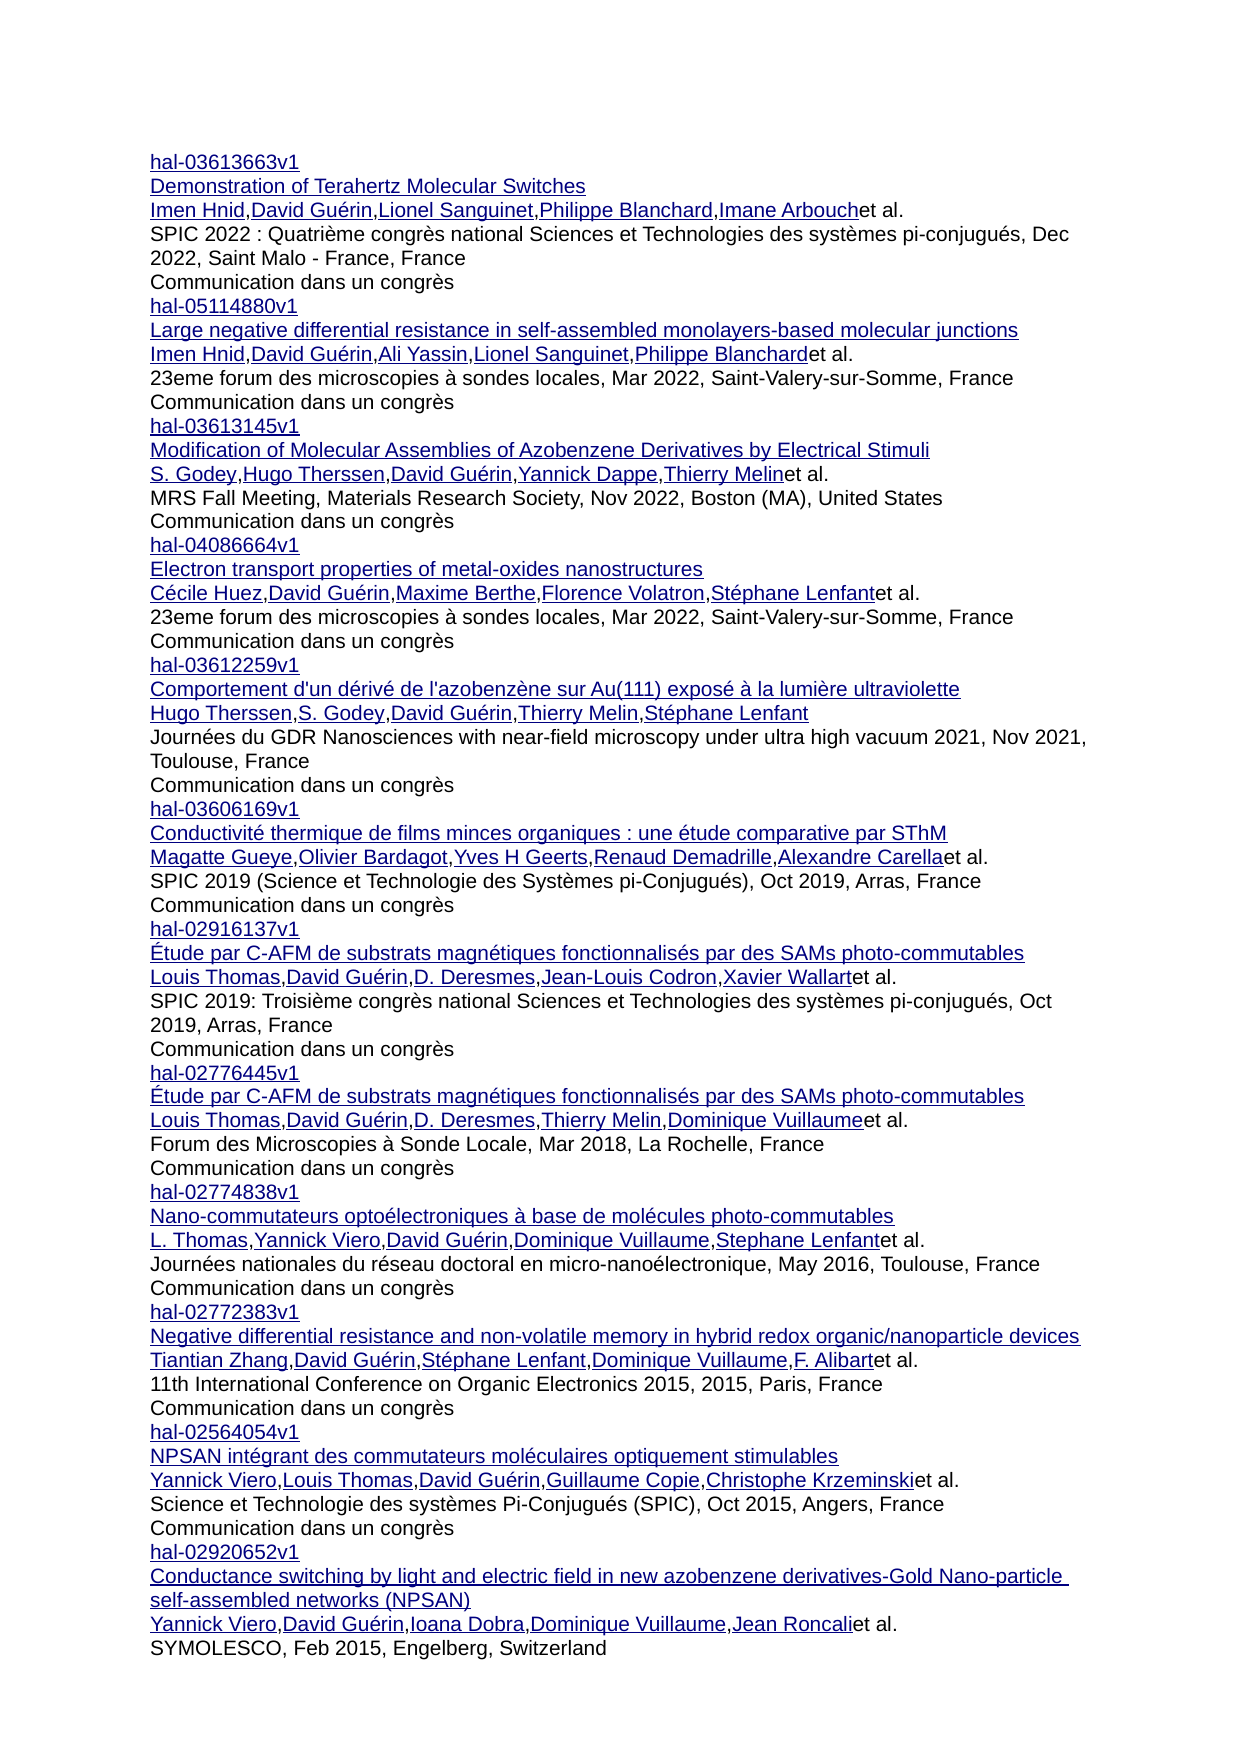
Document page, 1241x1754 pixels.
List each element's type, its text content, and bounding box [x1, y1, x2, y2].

table_cell Negative differential resistance and non-volatile memory in hybrid redox organic/nanoparticle devices Tiantian Zhang,David Guérin,Stéphane Lenfant,Dominique Vuillaume,F. Alibartet al. 11th International Conference on Organic Electronics 2015, 2015, Paris, France Communication dans un congrès hal-02564054v1 [150, 1324, 1090, 1444]
table_cell Étude par C-AFM de substrats magnétiques fonctionnalisés par des SAMs photo-commutables Louis Thomas,David Guérin,D. Deresmes,Jean-Louis Codron,Xavier Wallartet al. SPIC 2019: Troisième congrès national Sciences et Technologies des systèmes pi-conjugués, Oct 2019, Arras, France Communication dans un congrès hal-02776445v1 [150, 941, 1090, 1084]
table_cell Large negative differential resistance in self-assembled monolayers-based molecular junctions Imen Hnid,David Guérin,Ali Yassin,Lionel Sanguinet,Philippe Blanchardet al. 23eme forum des microscopies à sondes locales, Mar 2022, Saint-Valery-sur-Somme, France Communication dans un congrès hal-03613145v1 [150, 318, 1090, 437]
table_cell Nano-commutateurs optoélectroniques à base de molécules photo-commutables L. Thomas,Yannick Viero,David Guérin,Dominique Vuillaume,Stephane Lenfantet al. Journées nationales du réseau doctoral en micro-nanoélectronique, May 2016, Toulouse, France Communication dans un congrès hal-02772383v1 [150, 1204, 1090, 1324]
table_cell NPSAN intégrant des commutateurs moléculaires optiquement stimulables Yannick Viero,Louis Thomas,David Guérin,Guillaume Copie,Christophe Krzeminskiet al. Science et Technologie des systèmes Pi-Conjugués (SPIC), Oct 2015, Angers, France Communication dans un congrès hal-02920652v1 [150, 1444, 1090, 1563]
table_cell Conductivité thermique de films minces organiques : une étude comparative par SThM Magatte Gueye,Olivier Bardagot,Yves H Geerts,Renaud Demadrille,Alexandre Carellaet al. SPIC 2019 (Science et Technologie des Systèmes pi-Conjugués), Oct 2019, Arras, France Communication dans un congrès hal-02916137v1 [150, 821, 1090, 941]
table_cell Conductance switching by light and electric field in new azobenzene derivatives-Gold Nano-particle self-assembled networks (NPSAN) Yannick Viero,David Guérin,Ioana Dobra,Dominique Vuillaume,Jean Roncaliet al. SYMOLESCO, Feb 2015, Engelberg, Switzerland [150, 1564, 1090, 1659]
table_cell Modification of Molecular Assemblies of Azobenzene Derivatives by Electrical Stimuli S. Godey,Hugo Therssen,David Guérin,Yannick Dappe,Thierry Melinet al. MRS Fall Meeting, Materials Research Society, Nov 2022, Boston (MA), United States Communication dans un congrès hal-04086664v1 [150, 438, 1090, 557]
table_cell Demonstration of Terahertz Molecular Switches Imen Hnid,David Guérin,Lionel Sanguinet,Philippe Blanchard,Imane Arbouchet al. SPIC 2022 : Quatrième congrès national Sciences et Technologies des systèmes pi-conjugués, Dec 2022, Saint Malo - France, France Communication dans un congrès hal-05114880v1 [150, 174, 1090, 318]
table_cell Comportement d'un dérivé de l'azobenzène sur Au(111) exposé à la lumière ultraviolette Hugo Therssen,S. Godey,David Guérin,Thierry Melin,Stéphane Lenfant Journées du GDR Nanosciences with near-field microscopy under ultra high vacuum 2021, Nov 2021, Toulouse, France Communication dans un congrès hal-03606169v1 [150, 677, 1090, 821]
table_cell hal-03613663v1 [150, 150, 1090, 174]
table_cell Étude par C-AFM de substrats magnétiques fonctionnalisés par des SAMs photo-commutables Louis Thomas,David Guérin,D. Deresmes,Thierry Melin,Dominique Vuillaumeet al. Forum des Microscopies à Sonde Locale, Mar 2018, La Rochelle, France Communication dans un congrès hal-02774838v1 [150, 1084, 1090, 1204]
table_cell Electron transport properties of metal-oxides nanostructures Cécile Huez,David Guérin,Maxime Berthe,Florence Volatron,Stéphane Lenfantet al. 23eme forum des microscopies à sondes locales, Mar 2022, Saint-Valery-sur-Somme, France Communication dans un congrès hal-03612259v1 [150, 557, 1090, 677]
